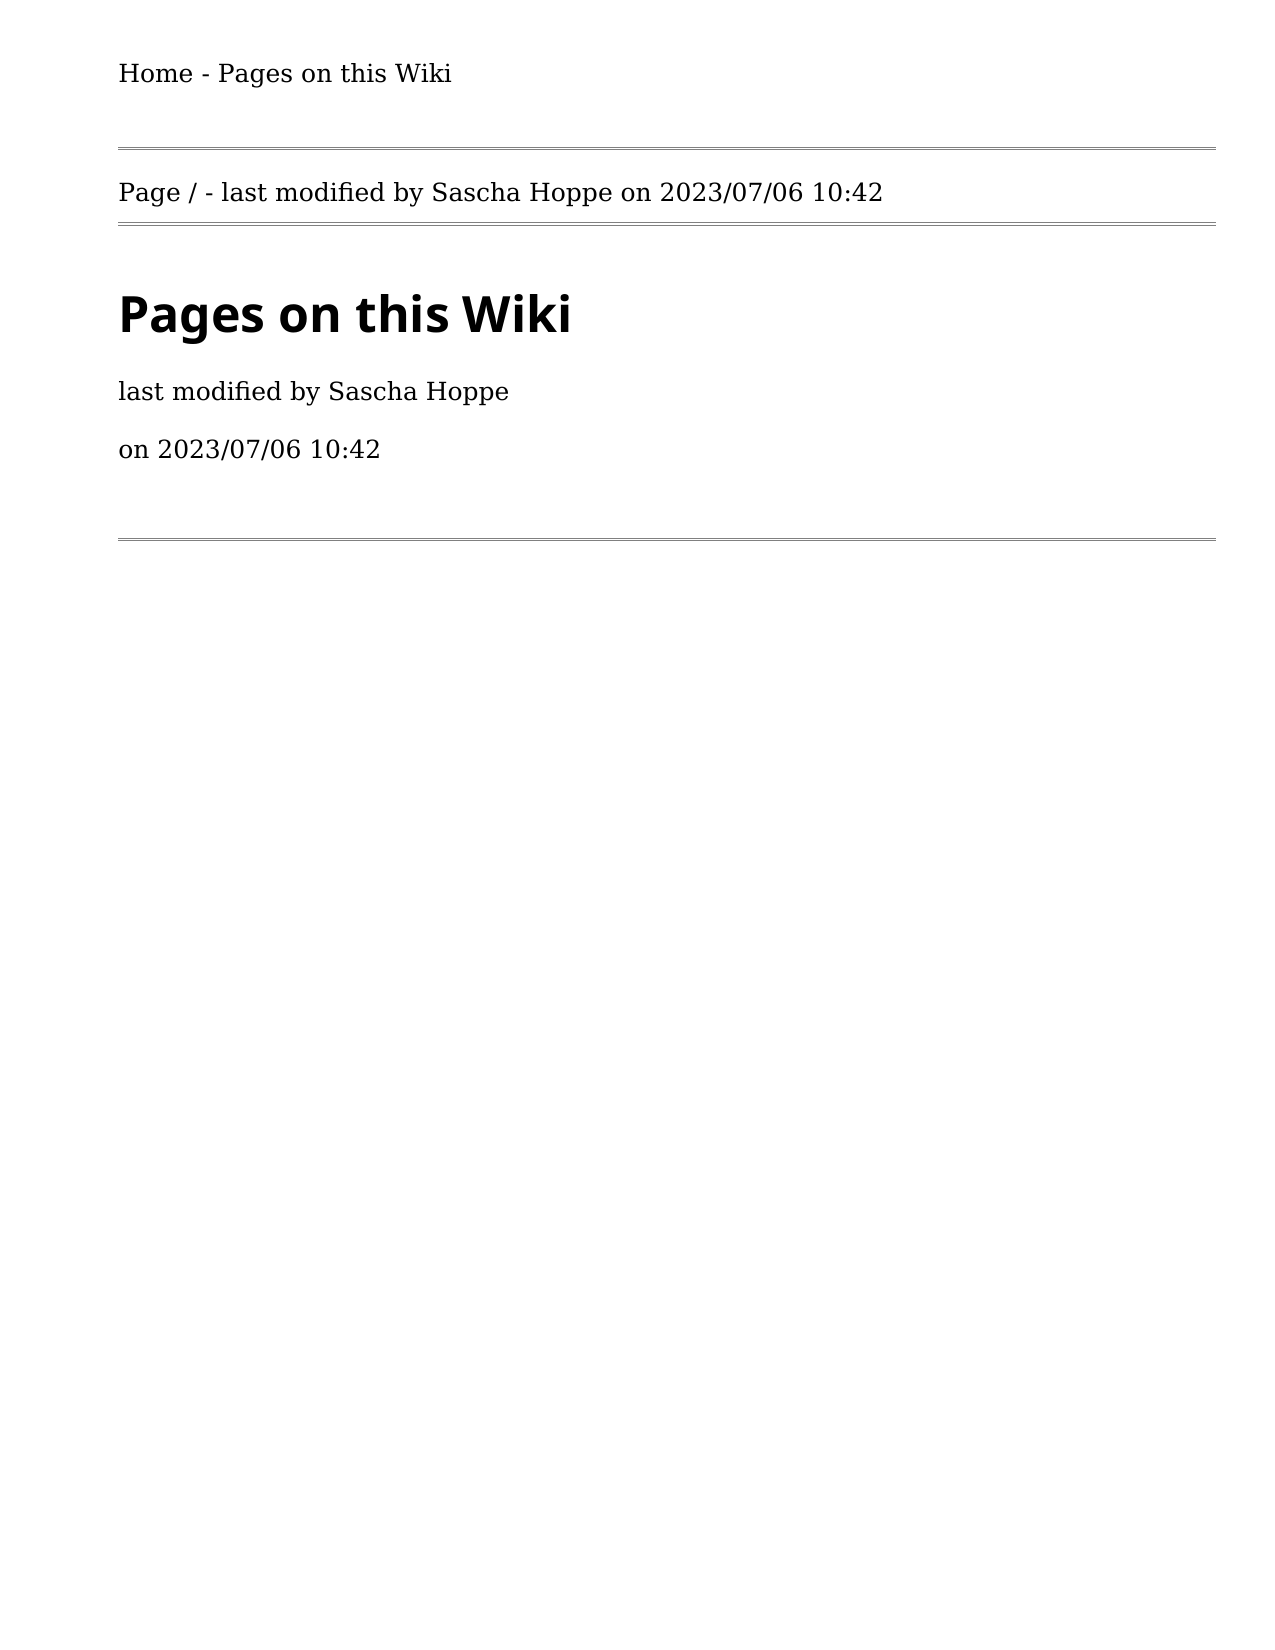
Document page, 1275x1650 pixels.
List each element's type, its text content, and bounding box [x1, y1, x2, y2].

text on 2023/07/06 10:42 [118, 435, 1216, 464]
text Page / - last modified by Sascha Hoppe on 2023/07/06 10:42 [118, 179, 1216, 208]
text last modified by Sascha Hoppe [118, 377, 1216, 406]
subtitle Pages on this Wiki [118, 279, 1216, 347]
text Home - Pages on this Wiki [118, 59, 1216, 88]
